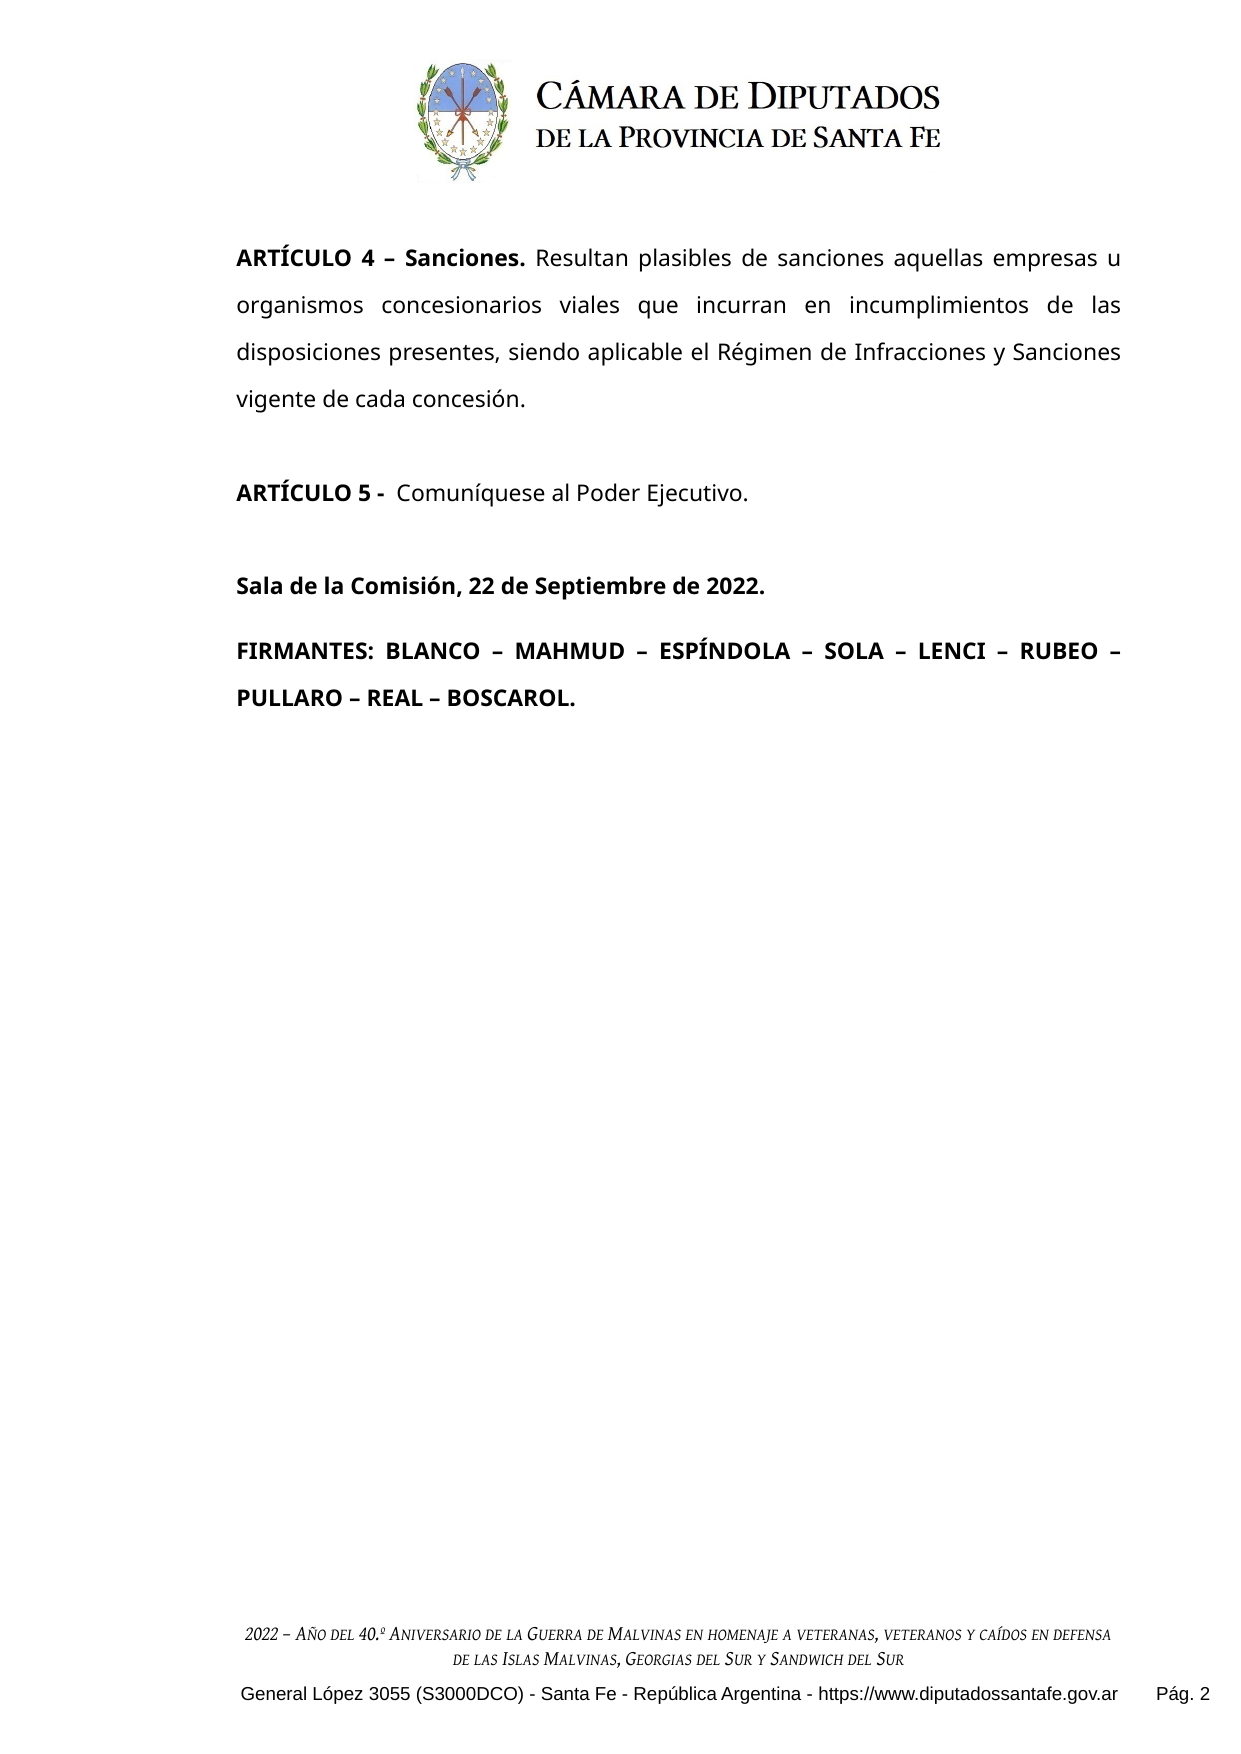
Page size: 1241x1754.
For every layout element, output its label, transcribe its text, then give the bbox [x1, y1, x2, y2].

text FIRMANTES: BLANCO – MAHMUD – ESPÍNDOLA – SOLA – LENCI – RUBEO – PULLARO – REAL – BOSCAROL. [236, 635, 1122, 713]
text Sala de la Comisión, 22 de Septiembre de 2022. [236, 570, 1122, 602]
text ARTÍCULO 5 - Comuníquese al Poder Ejecutivo. [236, 477, 1122, 508]
picture [413, 59, 945, 183]
text ARTÍCULO 4 – Sanciones. Resultan plasibles de sanciones aquellas empresas u organismos concesionarios viales que incurran en incumplimientos de las disposiciones presentes, siendo aplicable el Régimen de Infracciones y Sanciones vigente de cada concesión. [236, 242, 1122, 414]
